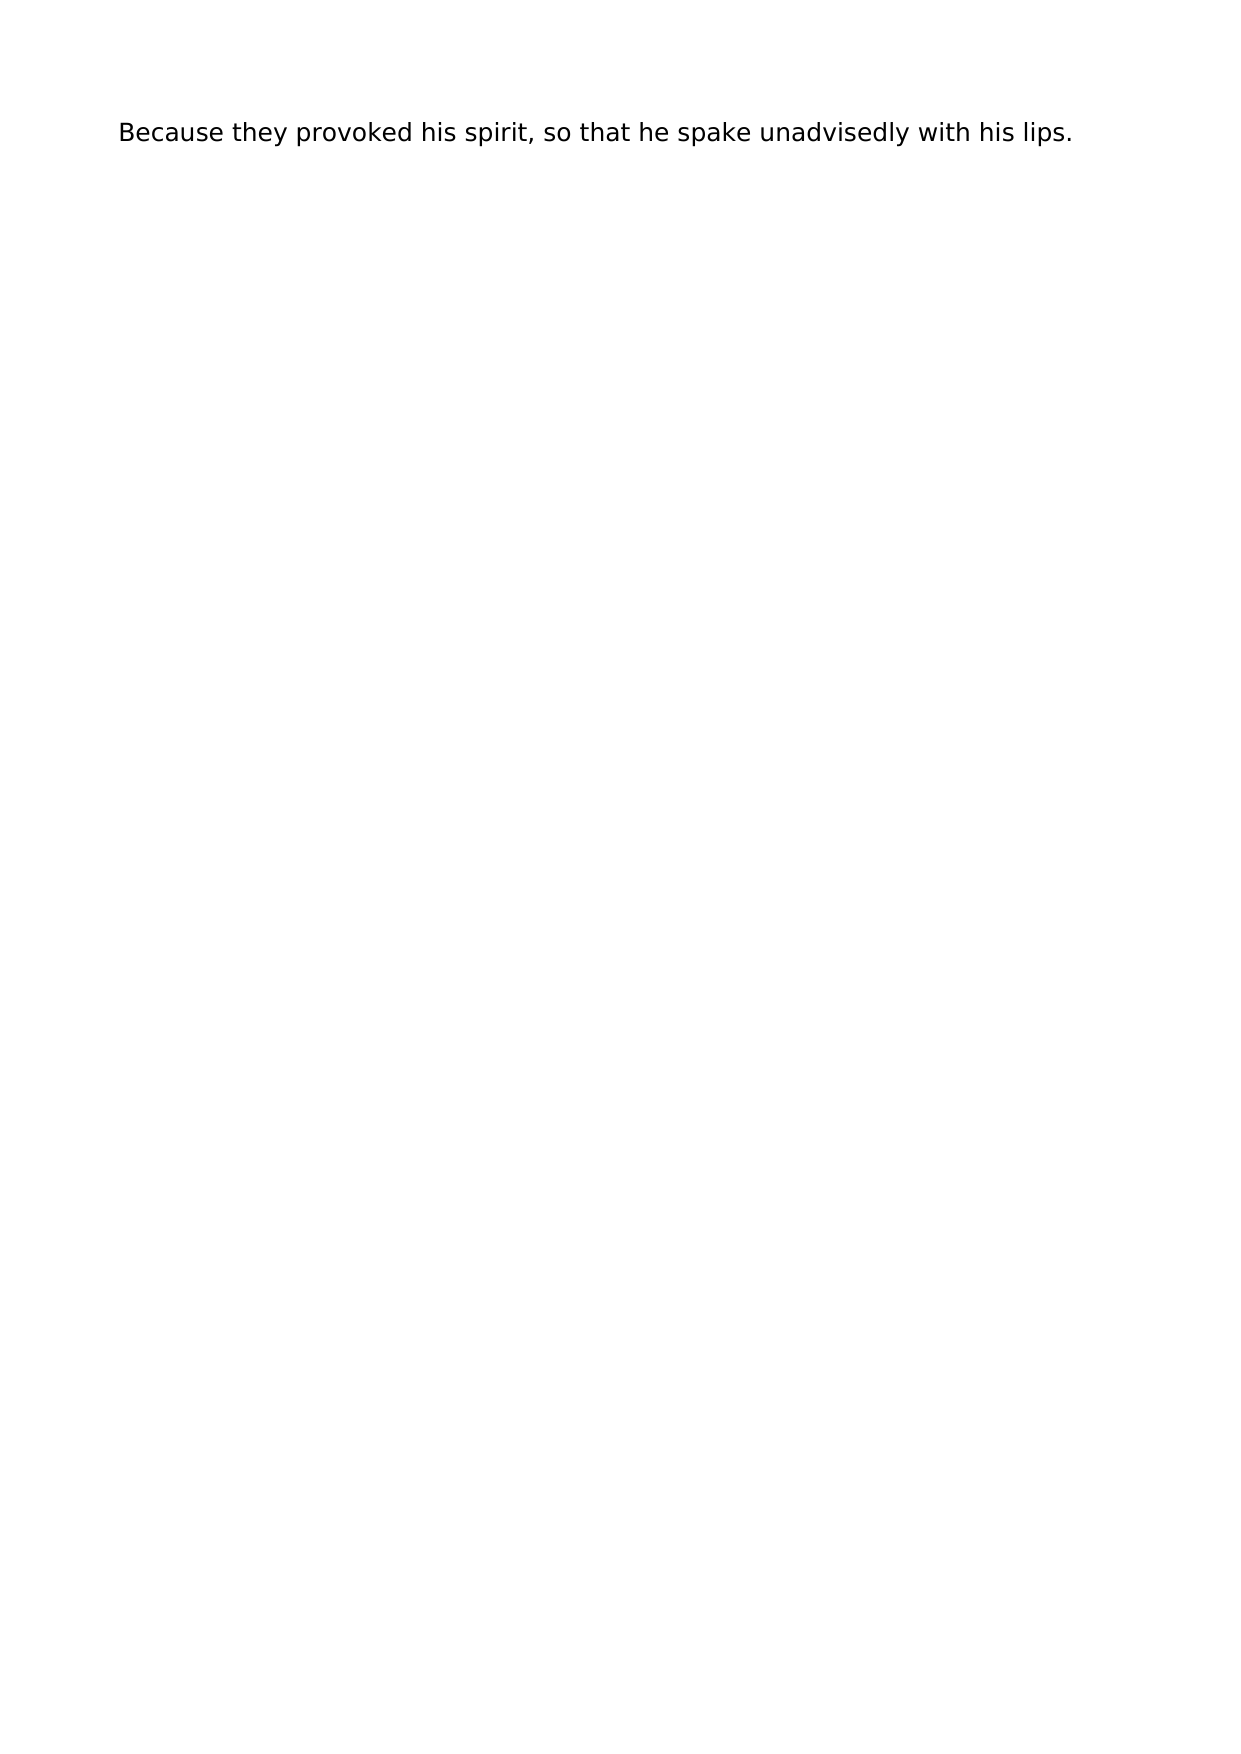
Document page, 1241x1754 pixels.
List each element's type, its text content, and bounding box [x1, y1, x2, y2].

text Because they provoked his spirit, so that he spake unadvisedly with his lips. [118, 118, 1122, 147]
